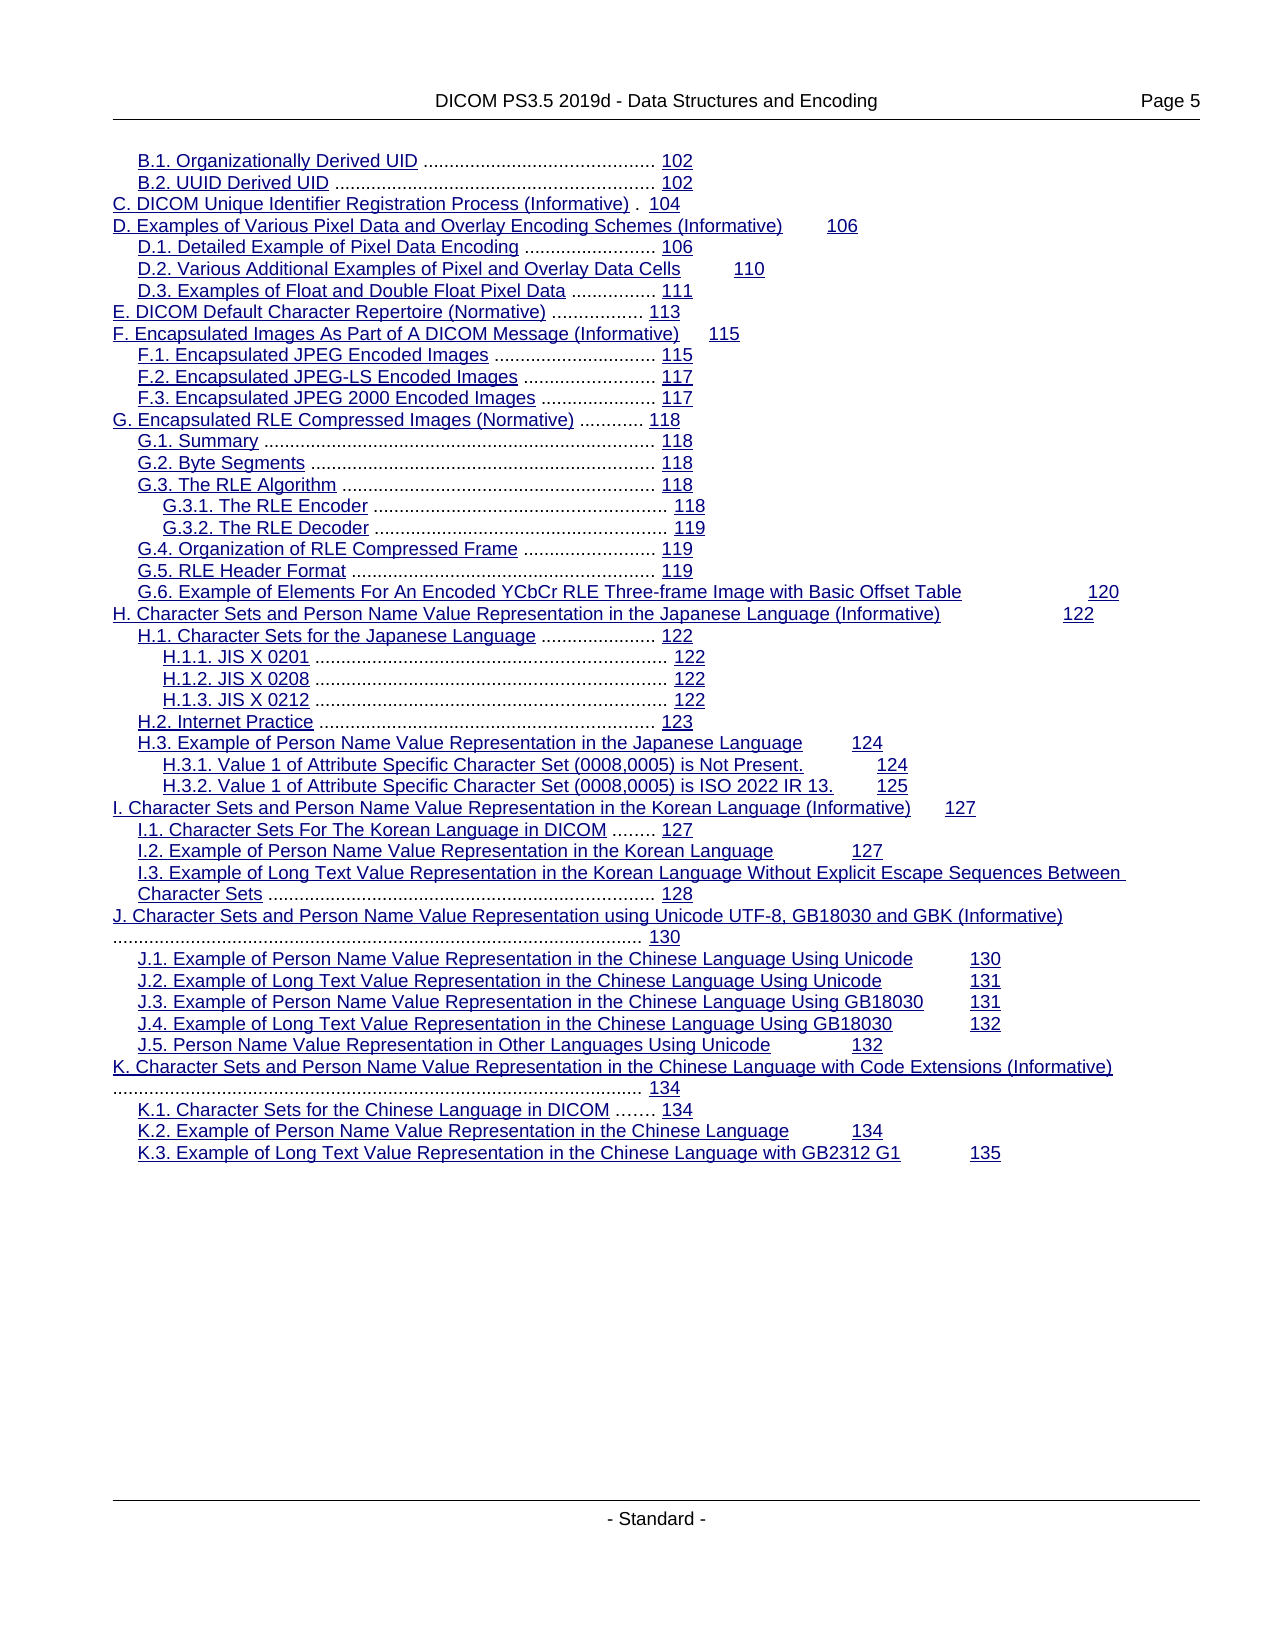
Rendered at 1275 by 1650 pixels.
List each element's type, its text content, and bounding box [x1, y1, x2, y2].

text B.2. UUID Derived UID 0 [137, 172, 1175, 193]
text I. Character Sets and Person Name Value Representation in the Korean Language (Informative) 0 [112, 797, 1175, 818]
text H.3. Example of Person Name Value Representation in the Japanese Language 0 [137, 732, 1175, 754]
text H.1.2. JIS X 0208 0 [162, 667, 1175, 689]
text G.3. The RLE Algorithm 0 [137, 473, 1175, 495]
text D. Examples of Various Pixel Data and Overlay Encoding Schemes (Informative) 0 [112, 215, 1175, 236]
text H.1.1. JIS X 0201 0 [162, 646, 1175, 667]
text D.1. Detailed Example of Pixel Data Encoding 0 [137, 236, 1175, 258]
text F.3. Encapsulated JPEG 2000 Encoded Images 0 [137, 387, 1175, 409]
text H.1. Character Sets for the Japanese Language 0 [137, 624, 1175, 646]
text K. Character Sets and Person Name Value Representation in the Chinese Language with Code Extensions (Informative) 0 [112, 1056, 1175, 1099]
text I.1. Character Sets For The Korean Language in DICOM 0 [137, 818, 1175, 840]
text F.1. Encapsulated JPEG Encoded Images 0 [137, 344, 1175, 366]
text J.3. Example of Person Name Value Representation in the Chinese Language Using GB18030 0 [137, 991, 1175, 1012]
text J.5. Person Name Value Representation in Other Languages Using Unicode 0 [137, 1034, 1175, 1056]
text G.3.2. The RLE Decoder 0 [162, 517, 1175, 538]
text G.3.1. The RLE Encoder 0 [162, 495, 1175, 517]
text G.4. Organization of RLE Compressed Frame 0 [137, 538, 1175, 560]
text F. Encapsulated Images As Part of A DICOM Message (Informative) 0 [112, 322, 1175, 344]
text K.3. Example of Long Text Value Representation in the Chinese Language with GB2312 G1 0 [137, 1142, 1175, 1163]
text G. Encapsulated RLE Compressed Images (Normative) 0 [112, 409, 1175, 430]
text I.3. Example of Long Text Value Representation in the Korean Language Without Explicit Escape Sequences Between Character Sets 0 [137, 862, 1175, 905]
text J. Character Sets and Person Name Value Representation using Unicode UTF-8, GB18030 and GBK (Informative) 0 [112, 905, 1175, 948]
text B.1. Organizationally Derived UID 0 [137, 150, 1175, 172]
text F.2. Encapsulated JPEG-LS Encoded Images 0 [137, 366, 1175, 387]
text G.6. Example of Elements For An Encoded YCbCr RLE Three-frame Image with Basic Offset Table 0 [137, 581, 1175, 603]
text I.2. Example of Person Name Value Representation in the Korean Language 0 [137, 840, 1175, 862]
text J.2. Example of Long Text Value Representation in the Chinese Language Using Unicode 0 [137, 969, 1175, 991]
text G.2. Byte Segments 0 [137, 452, 1175, 473]
text C. DICOM Unique Identifier Registration Process (Informative) 0 [112, 193, 1175, 215]
text H.2. Internet Practice 0 [137, 711, 1175, 732]
text K.1. Character Sets for the Chinese Language in DICOM 0 [137, 1099, 1175, 1120]
text G.1. Summary 0 [137, 430, 1175, 452]
text H.3.1. Value 1 of Attribute Specific Character Set (0008,0005) is Not Present. 0 [162, 754, 1175, 775]
text H.3.2. Value 1 of Attribute Specific Character Set (0008,0005) is ISO 2022 IR 13. 0 [162, 775, 1175, 797]
text H. Character Sets and Person Name Value Representation in the Japanese Language (Informative) 0 [112, 603, 1175, 624]
text G.5. RLE Header Format 0 [137, 560, 1175, 581]
text J.1. Example of Person Name Value Representation in the Chinese Language Using Unicode 0 [137, 948, 1175, 969]
text E. DICOM Default Character Repertoire (Normative) 0 [112, 301, 1175, 322]
text D.3. Examples of Float and Double Float Pixel Data 0 [137, 279, 1175, 301]
text H.1.3. JIS X 0212 0 [162, 689, 1175, 711]
text D.2. Various Additional Examples of Pixel and Overlay Data Cells 0 [137, 258, 1175, 279]
text K.2. Example of Person Name Value Representation in the Chinese Language 0 [137, 1120, 1175, 1142]
text J.4. Example of Long Text Value Representation in the Chinese Language Using GB18030 0 [137, 1012, 1175, 1034]
